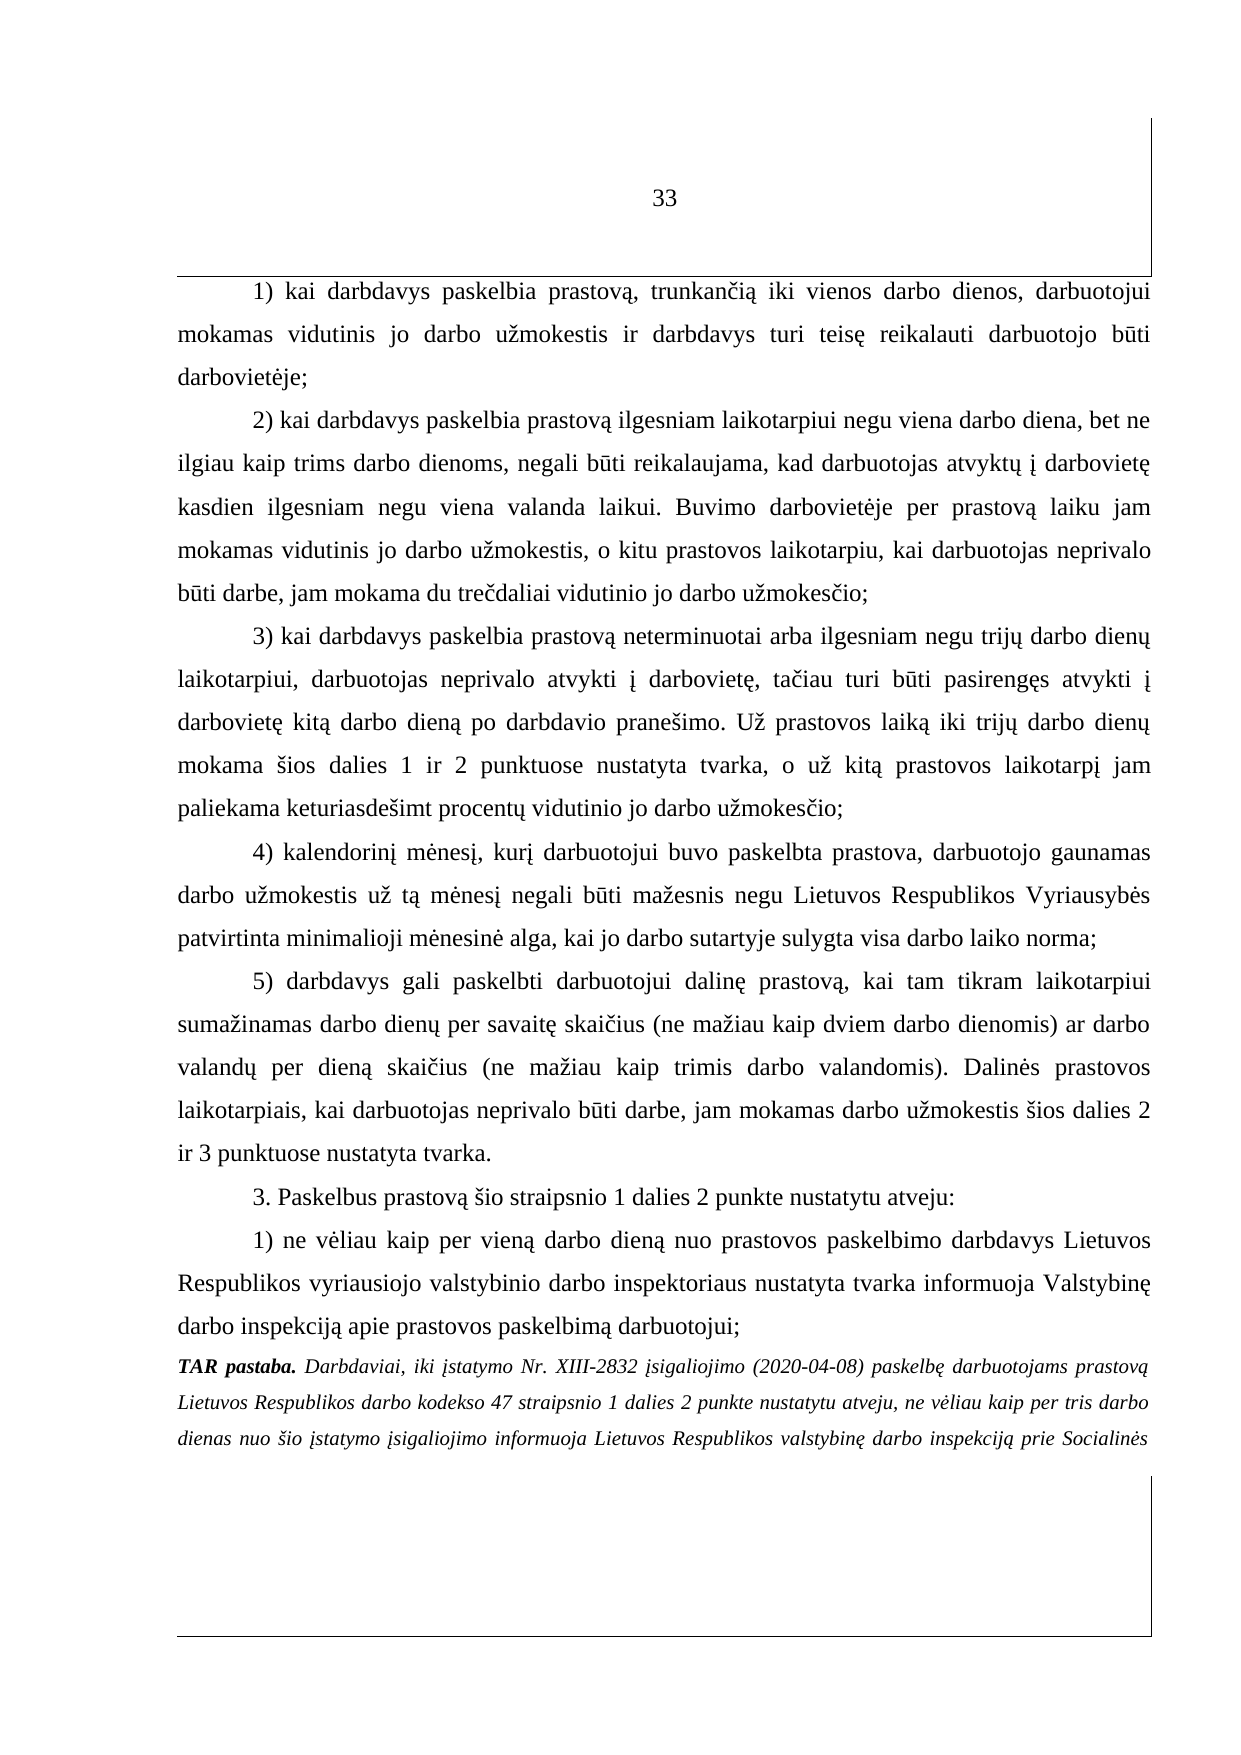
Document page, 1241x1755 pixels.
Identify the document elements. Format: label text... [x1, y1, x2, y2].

text 5) darbdavys gali paskelbti darbuotojui dalinę prastovą, kai tam tikram laikotarpiui sumažinamas darbo dienų per savaitę skaičius (ne mažiau kaip dviem darbo dienomis) ar darbo valandų per dieną skaičius (ne mažiau kaip trimis darbo valandomis). Dalinės prastovos laikotarpiais, kai darbuotojas neprivalo būti darbe, jam mokamas darbo užmokestis šios dalies 2 ir 3 punktuose nustatyta tvarka. [177, 966, 1152, 1167]
text 1) ne vėliau kaip per vieną darbo dieną nuo prastovos paskelbimo darbdavys Lietuvos Respublikos vyriausiojo valstybinio darbo inspektoriaus nustatyta tvarka informuoja Valstybinę darbo inspekciją apie prastovos paskelbimą darbuotojui; [177, 1225, 1152, 1340]
text 1) kai darbdavys paskelbia prastovą, trunkančią iki vienos darbo dienos, darbuotojui mokamas vidutinis jo darbo užmokestis ir darbdavys turi teisę reikalauti darbuotojo būti darbovietėje; [177, 276, 1152, 391]
text 2) kai darbdavys paskelbia prastovą ilgesniam laikotarpiui negu viena darbo diena, bet ne ilgiau kaip trims darbo dienoms, negali būti reikalaujama, kad darbuotojas atvyktų į darbovietę kasdien ilgesniam negu viena valanda laikui. Buvimo darbovietėje per prastovą laiku jam mokamas vidutinis jo darbo užmokestis, o kitu prastovos laikotarpiu, kai darbuotojas neprivalo būti darbe, jam mokama du trečdaliai vidutinio jo darbo užmokesčio; [177, 405, 1152, 607]
text 4) kalendorinį mėnesį, kurį darbuotojui buvo paskelbta prastova, darbuotojo gaunamas darbo užmokestis už tą mėnesį negali būti mažesnis negu Lietuvos Respublikos Vyriausybės patvirtinta minimalioji mėnesinė alga, kai jo darbo sutartyje sulygta visa darbo laiko norma; [177, 837, 1152, 952]
text 3) kai darbdavys paskelbia prastovą neterminuotai arba ilgesniam negu trijų darbo dienų laikotarpiui, darbuotojas neprivalo atvykti į darbovietę, tačiau turi būti pasirengęs atvykti į darbovietę kitą darbo dieną po darbdavio pranešimo. Už prastovos laiką iki trijų darbo dienų mokama šios dalies 1 ir 2 punktuose nustatyta tvarka, o už kitą prastovos laikotarpį jam paliekama keturiasdešimt procentų vidutinio jo darbo užmokesčio; [177, 621, 1152, 822]
text TAR pastaba. Darbdaviai, iki įstatymo Nr. XIII-2832 įsigaliojimo (2020-04-08) paskelbę darbuotojams prastovą Lietuvos Respublikos darbo kodekso 47 straipsnio 1 dalies 2 punkte nustatytu atveju, ne vėliau kaip per tris darbo dienas nuo šio įstatymo įsigaliojimo informuoja Lietuvos Respublikos valstybinę darbo inspekciją prie Socialinės [177, 1354, 1152, 1450]
text 3. Paskelbus prastovą šio straipsnio 1 dalies 2 punkte nustatytu atveju: [177, 1182, 1152, 1210]
